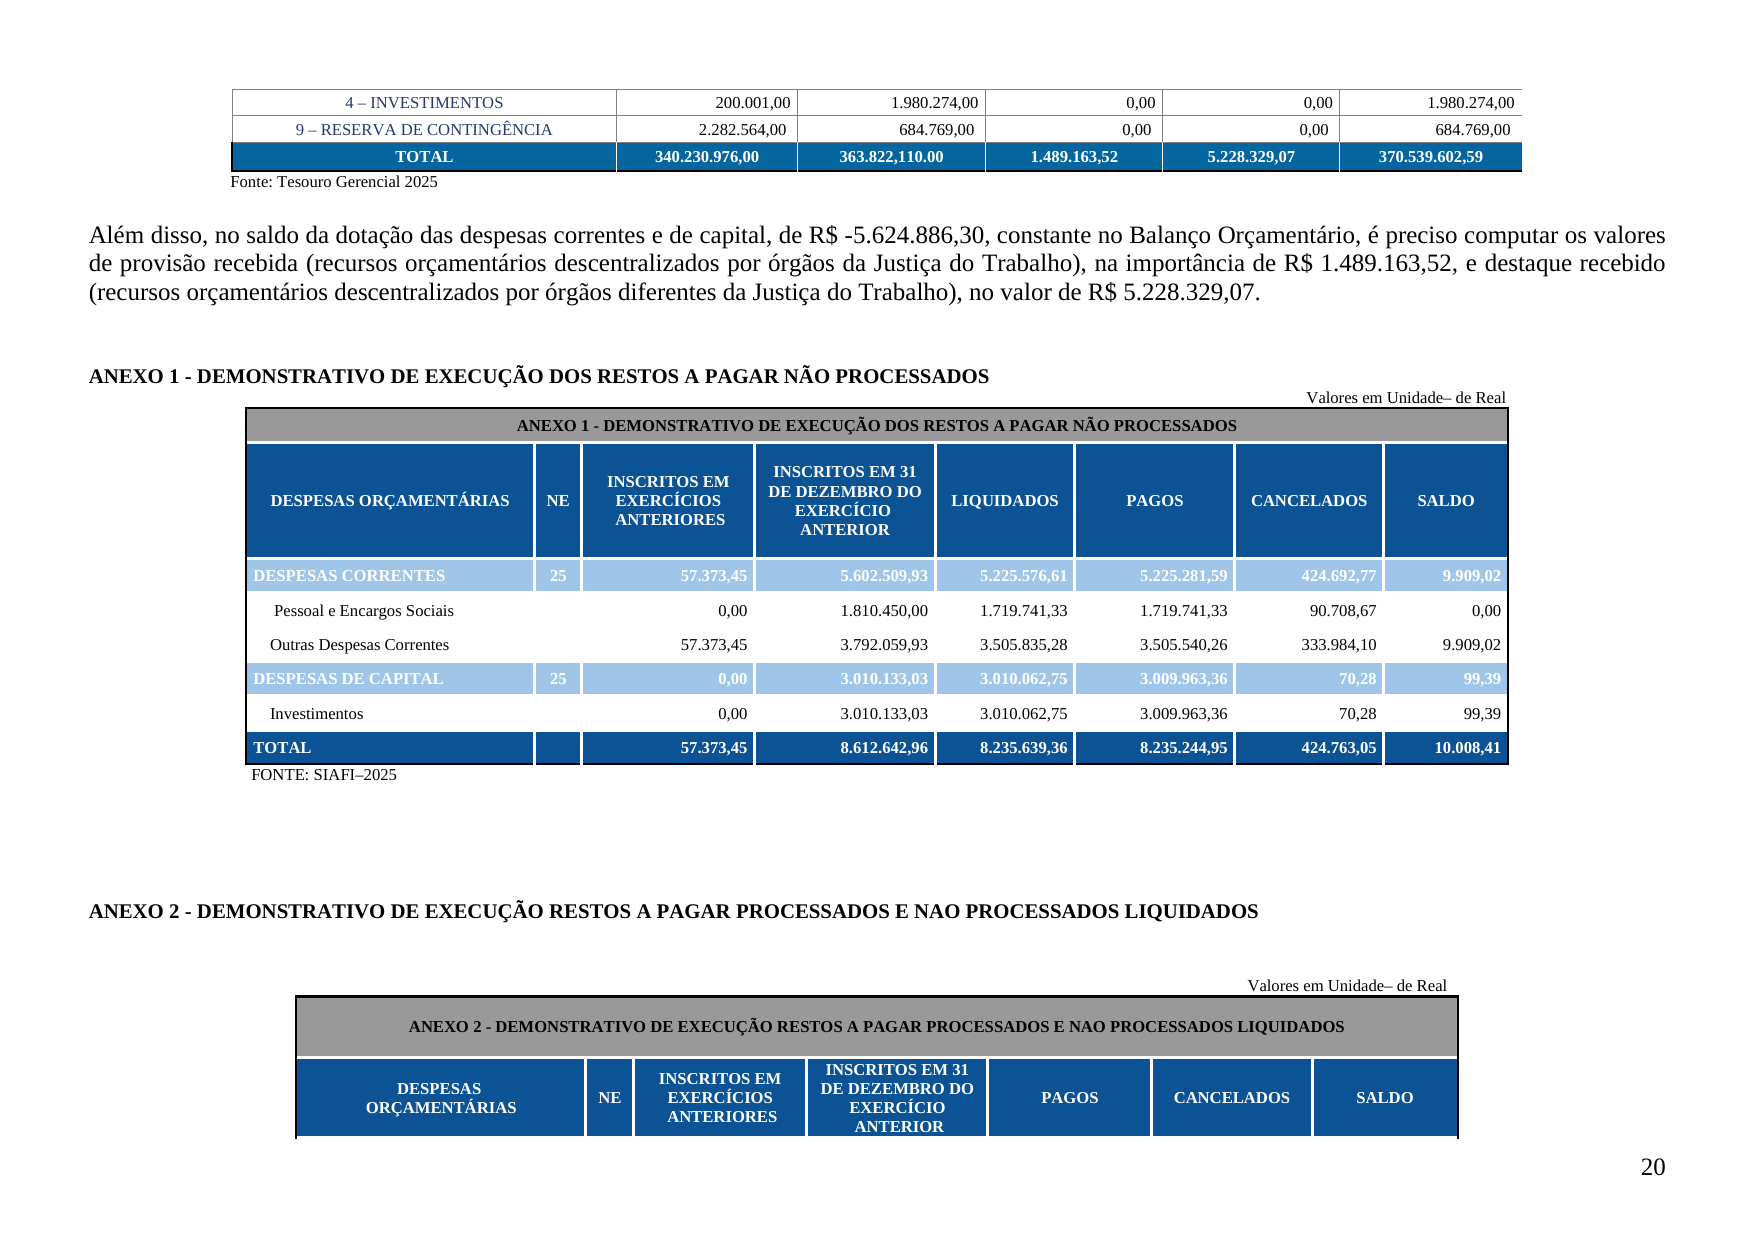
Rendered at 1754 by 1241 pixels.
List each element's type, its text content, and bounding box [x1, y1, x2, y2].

table_cell 370.539.602,59 [1340, 143, 1522, 170]
table_cell 424.692,77 [1236, 560, 1382, 591]
text ANEXO 1 - DEMONSTRATIVO DE EXECUÇÃO DOS RESTOS A PAGAR NÃO PROCESSADOS [88, 363, 1565, 388]
table_cell 5.225.281,59 [1076, 560, 1233, 591]
text ANEXO 2 - DEMONSTRATIVO DE EXECUÇÃO RESTOS A PAGAR PROCESSADOS E NAO PROCESSADOS LIQUIDADOS [88, 899, 1565, 923]
table_cell 0,00 [583, 663, 753, 694]
table_cell 90.708,67 [1236, 594, 1382, 626]
table_header ANEXO 2 - DEMONSTRATIVO DE EXECUÇÃO RESTOS A PAGAR PROCESSADOS E NAO PROCESSADOS LIQUIDADOS [297, 998, 1457, 1056]
table_cell Investimentos [247, 698, 533, 729]
table_cell 8.612.642,96 [756, 732, 934, 763]
table_cell 424.763,05 [1236, 732, 1382, 763]
table_cell 1.489.163,52 [986, 143, 1162, 170]
text Valores em Unidade– de Real [88, 976, 1447, 995]
text Valores em Unidade– de Real [88, 388, 1506, 407]
table_cell 0,00 [986, 90, 1162, 115]
table_cell 1.719.741,33 [1076, 594, 1233, 626]
table_cell 25 [536, 663, 580, 694]
table_cell 0,00 [1163, 116, 1339, 142]
table_cell DESPESAS ORÇAMENTÁRIAS [297, 1059, 584, 1136]
table_cell [536, 629, 580, 660]
table_cell 5.225.576,61 [937, 560, 1073, 591]
table_cell 9.909,02 [1385, 629, 1507, 660]
table_cell 25 [536, 560, 580, 591]
table_cell [536, 698, 580, 729]
table_cell 684.769,00 [1340, 116, 1522, 142]
table_cell 3.010.062,75 [937, 698, 1073, 729]
table_header ANEXO 1 - DEMONSTRATIVO DE EXECUÇÃO DOS RESTOS A PAGAR NÃO PROCESSADOS [247, 409, 1507, 441]
text Fonte: Tesouro Gerencial 2025 [88, 172, 1665, 191]
table_cell 9 – RESERVA DE CONTINGÊNCIA [233, 116, 616, 142]
table_cell 0,00 [583, 594, 753, 626]
table_cell 0,00 [1163, 90, 1339, 115]
table_cell PAGOS [989, 1059, 1150, 1136]
table_cell 1.719.741,33 [937, 594, 1073, 626]
table_cell INSCRITOS EM EXERCÍCIOS ANTERIORES [635, 1059, 805, 1136]
table_cell 3.792.059,93 [756, 629, 934, 660]
table_cell 340.230.976,00 [617, 143, 797, 170]
table_cell 99,39 [1385, 663, 1507, 694]
table_cell SALDO [1314, 1059, 1457, 1136]
text Além disso, no saldo da dotação das despesas correntes e de capital, de R$ -5.624.886,30, constante no Balanço Orçamentário, é preciso computar os valores de provisão recebida (recursos orçamentários descentralizados por órgãos da Justiça do Trabalho), na importância de R$ 1.489.163,52, e destaque recebido (recursos orçamentários descentralizados por órgãos diferentes da Justiça do Trabalho), no valor de R$ 5.228.329,07. [88, 220, 1668, 306]
table_cell [536, 594, 580, 626]
table_cell 3.010.133,03 [756, 698, 934, 729]
table_cell 3.010.062,75 [937, 663, 1073, 694]
table_cell 0,00 [583, 698, 753, 729]
table_cell 8.235.244,95 [1076, 732, 1233, 763]
table_cell SALDO [1385, 444, 1507, 557]
table_cell 57.373,45 [583, 629, 753, 660]
table_cell 70,28 [1236, 698, 1382, 729]
table_cell NE [587, 1059, 632, 1136]
table_cell CANCELADOS [1236, 444, 1382, 557]
table_cell NE [536, 444, 580, 557]
text FONTE: SIAFI–2025 [251, 765, 1665, 784]
table_cell 1.980.274,00 [1340, 90, 1522, 115]
table_cell 3.010.133,03 [756, 663, 934, 694]
table_cell 57.373,45 [583, 732, 753, 763]
table_cell [536, 732, 580, 763]
table_cell DESPESAS CORRENTES [247, 560, 533, 591]
table_cell 0,00 [986, 116, 1162, 142]
table_cell DESPESAS ORÇAMENTÁRIAS [247, 444, 533, 557]
table_cell Pessoal e Encargos Sociais [247, 594, 533, 626]
table_cell PAGOS [1076, 444, 1233, 557]
table_cell 1.980.274,00 [798, 90, 985, 115]
table_cell 5.602.509,93 [756, 560, 934, 591]
table_cell 99,39 [1385, 698, 1507, 729]
table_cell TOTAL [247, 732, 533, 763]
table_cell 3.505.835,28 [937, 629, 1073, 660]
table_cell 200.001,00 [617, 90, 797, 115]
table_cell DESPESAS DE CAPITAL [247, 663, 533, 694]
table_cell TOTAL [233, 143, 616, 170]
table_cell CANCELADOS [1153, 1059, 1311, 1136]
table_cell INSCRITOS EM EXERCÍCIOS ANTERIORES [583, 444, 753, 557]
table_cell 8.235.639,36 [937, 732, 1073, 763]
table_cell 3.505.540,26 [1076, 629, 1233, 660]
table_cell 3.009.963,36 [1076, 663, 1233, 694]
table_cell 4 – INVESTIMENTOS [233, 90, 616, 115]
table_cell 5.228.329,07 [1163, 143, 1339, 170]
table_cell 1.810.450,00 [756, 594, 934, 626]
table_cell INSCRITOS EM 31 DE DEZEMBRO DO EXERCÍCIO ANTERIOR [808, 1059, 986, 1136]
table_cell 9.909,02 [1385, 560, 1507, 591]
table_cell 684.769,00 [798, 116, 985, 142]
table_cell 3.009.963,36 [1076, 698, 1233, 729]
table_cell Outras Despesas Correntes [247, 629, 533, 660]
table_cell 363.822,110.00 [798, 143, 985, 170]
table_cell LIQUIDADOS [937, 444, 1073, 557]
table_cell 333.984,10 [1236, 629, 1382, 660]
table_cell 0,00 [1385, 594, 1507, 626]
table_cell 10.008,41 [1385, 732, 1507, 763]
table_cell 2.282.564,00 [617, 116, 797, 142]
table_cell 70,28 [1236, 663, 1382, 694]
table_cell INSCRITOS EM 31 DE DEZEMBRO DO EXERCÍCIO ANTERIOR [756, 444, 934, 557]
table_cell 57.373,45 [583, 560, 753, 591]
